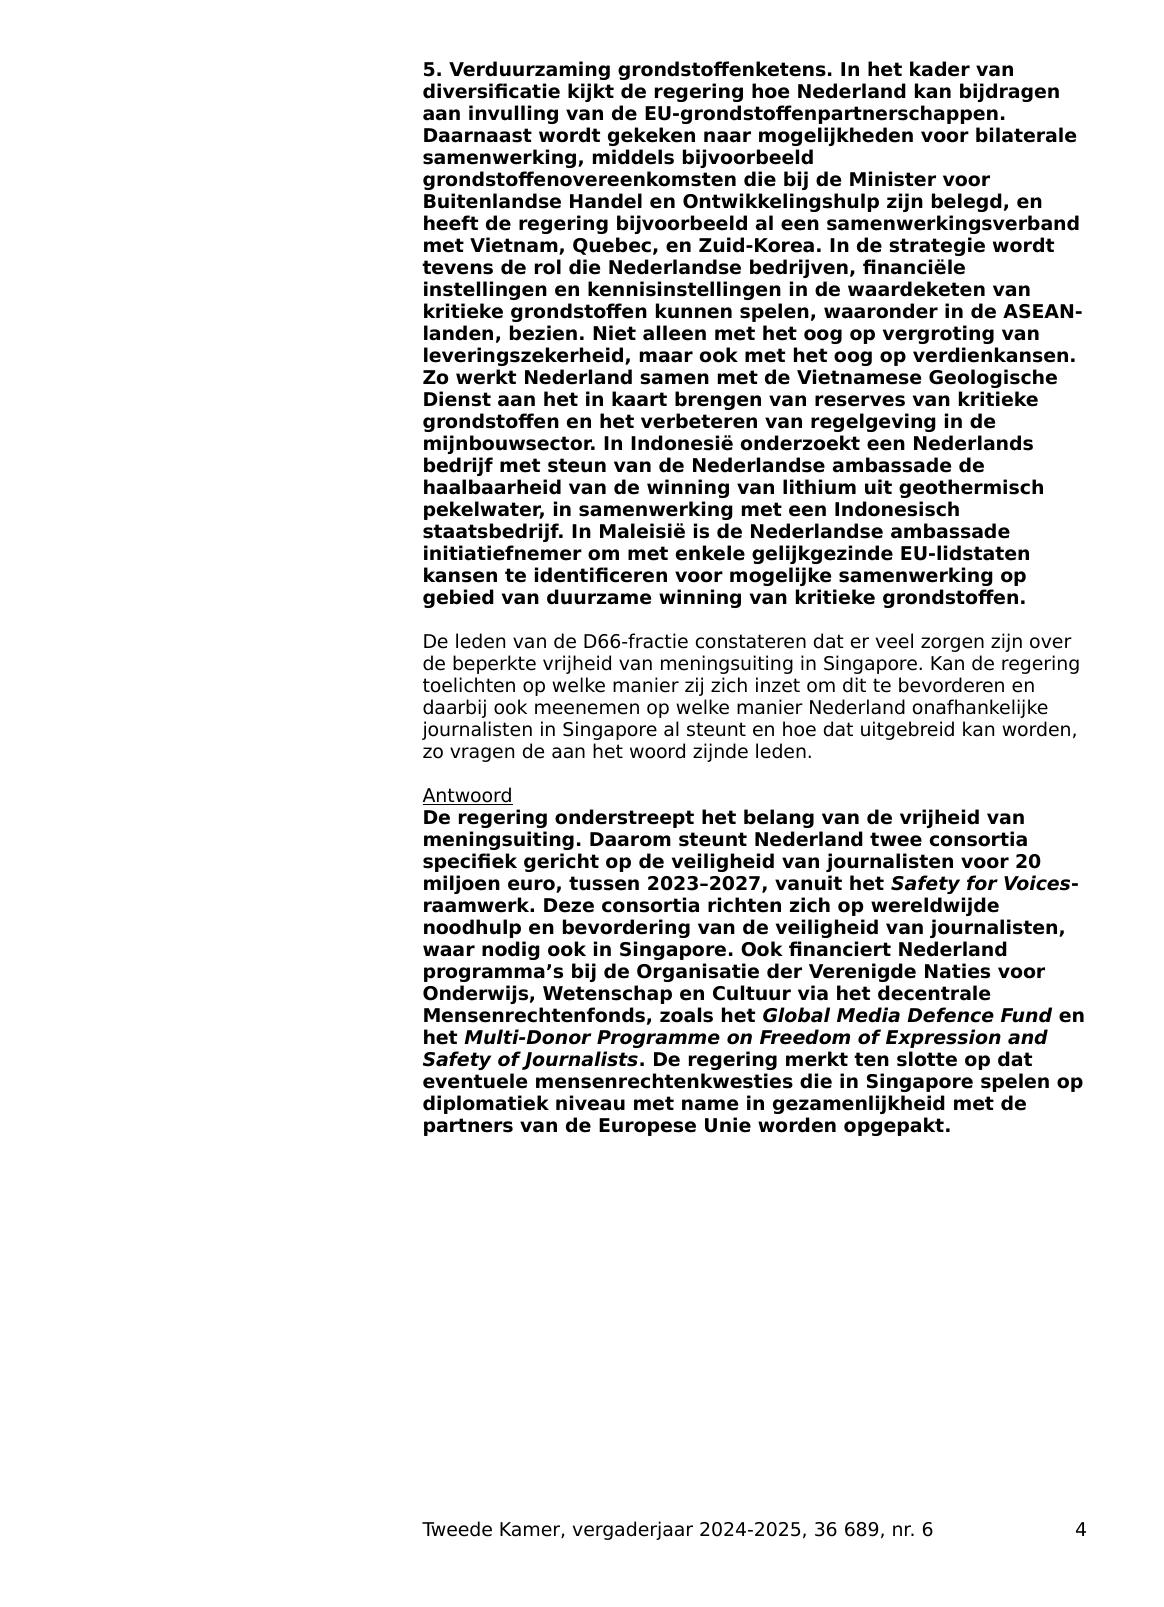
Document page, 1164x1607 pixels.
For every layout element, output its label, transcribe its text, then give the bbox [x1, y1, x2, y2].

text De regering onderstreept het belang van de vrijheid van meningsuiting. Daarom steunt Nederland twee consortia specifiek gericht op de veiligheid van journalisten voor 20 miljoen euro, tussen 2023–2027, vanuit het Safety for Voices-raamwerk. Deze consortia richten zich op wereldwijde noodhulp en bevordering van de veiligheid van journalisten, waar nodig ook in Singapore. Ook financiert Nederland programma’s bij de Organisatie der Verenigde Naties voor Onderwijs, Wetenschap en Cultuur via het decentrale Mensenrechtenfonds, zoals het Global Media Defence Fund en het Multi-Donor Programme on Freedom of Expression and Safety of Journalists. De regering merkt ten slotte op dat eventuele mensenrechtenkwesties die in Singapore spelen op diplomatiek niveau met name in gezamenlijkheid met de partners van de Europese Unie worden opgepakt. [422, 807, 1087, 1136]
text 5. Verduurzaming grondstoffenketens. In het kader van diversificatie kijkt de regering hoe Nederland kan bijdragen aan invulling van de EU-grondstoffenpartnerschappen. Daarnaast wordt gekeken naar mogelijkheden voor bilaterale samenwerking, middels bijvoorbeeld grondstoffenovereenkomsten die bij de Minister voor Buitenlandse Handel en Ontwikkelingshulp zijn belegd, en heeft de regering bijvoorbeeld al een samenwerkingsverband met Vietnam, Quebec, en Zuid-Korea. In de strategie wordt tevens de rol die Nederlandse bedrijven, financiële instellingen en kennisinstellingen in de waardeketen van kritieke grondstoffen kunnen spelen, waaronder in de ASEAN-landen, bezien. Niet alleen met het oog op vergroting van leveringszekerheid, maar ook met het oog op verdienkansen. Zo werkt Nederland samen met de Vietnamese Geologische Dienst aan het in kaart brengen van reserves van kritieke grondstoffen en het verbeteren van regelgeving in de mijnbouwsector. In Indonesië onderzoekt een Nederlands bedrijf met steun van de Nederlandse ambassade de haalbaarheid van de winning van lithium uit geothermisch pekelwater, in samenwerking met een Indonesisch staatsbedrijf. In Maleisië is de Nederlandse ambassade initiatiefnemer om met enkele gelijkgezinde EU-lidstaten kansen te identificeren voor mogelijke samenwerking op gebied van duurzame winning van kritieke grondstoffen. [422, 59, 1087, 608]
text Antwoord [422, 785, 1087, 807]
text De leden van de D66-fractie constateren dat er veel zorgen zijn over de beperkte vrijheid van meningsuiting in Singapore. Kan de regering toelichten op welke manier zij zich inzet om dit te bevorderen en daarbij ook meenemen op welke manier Nederland onafhankelijke journalisten in Singapore al steunt en hoe dat uitgebreid kan worden, zo vragen de aan het woord zijnde leden. [422, 631, 1087, 763]
